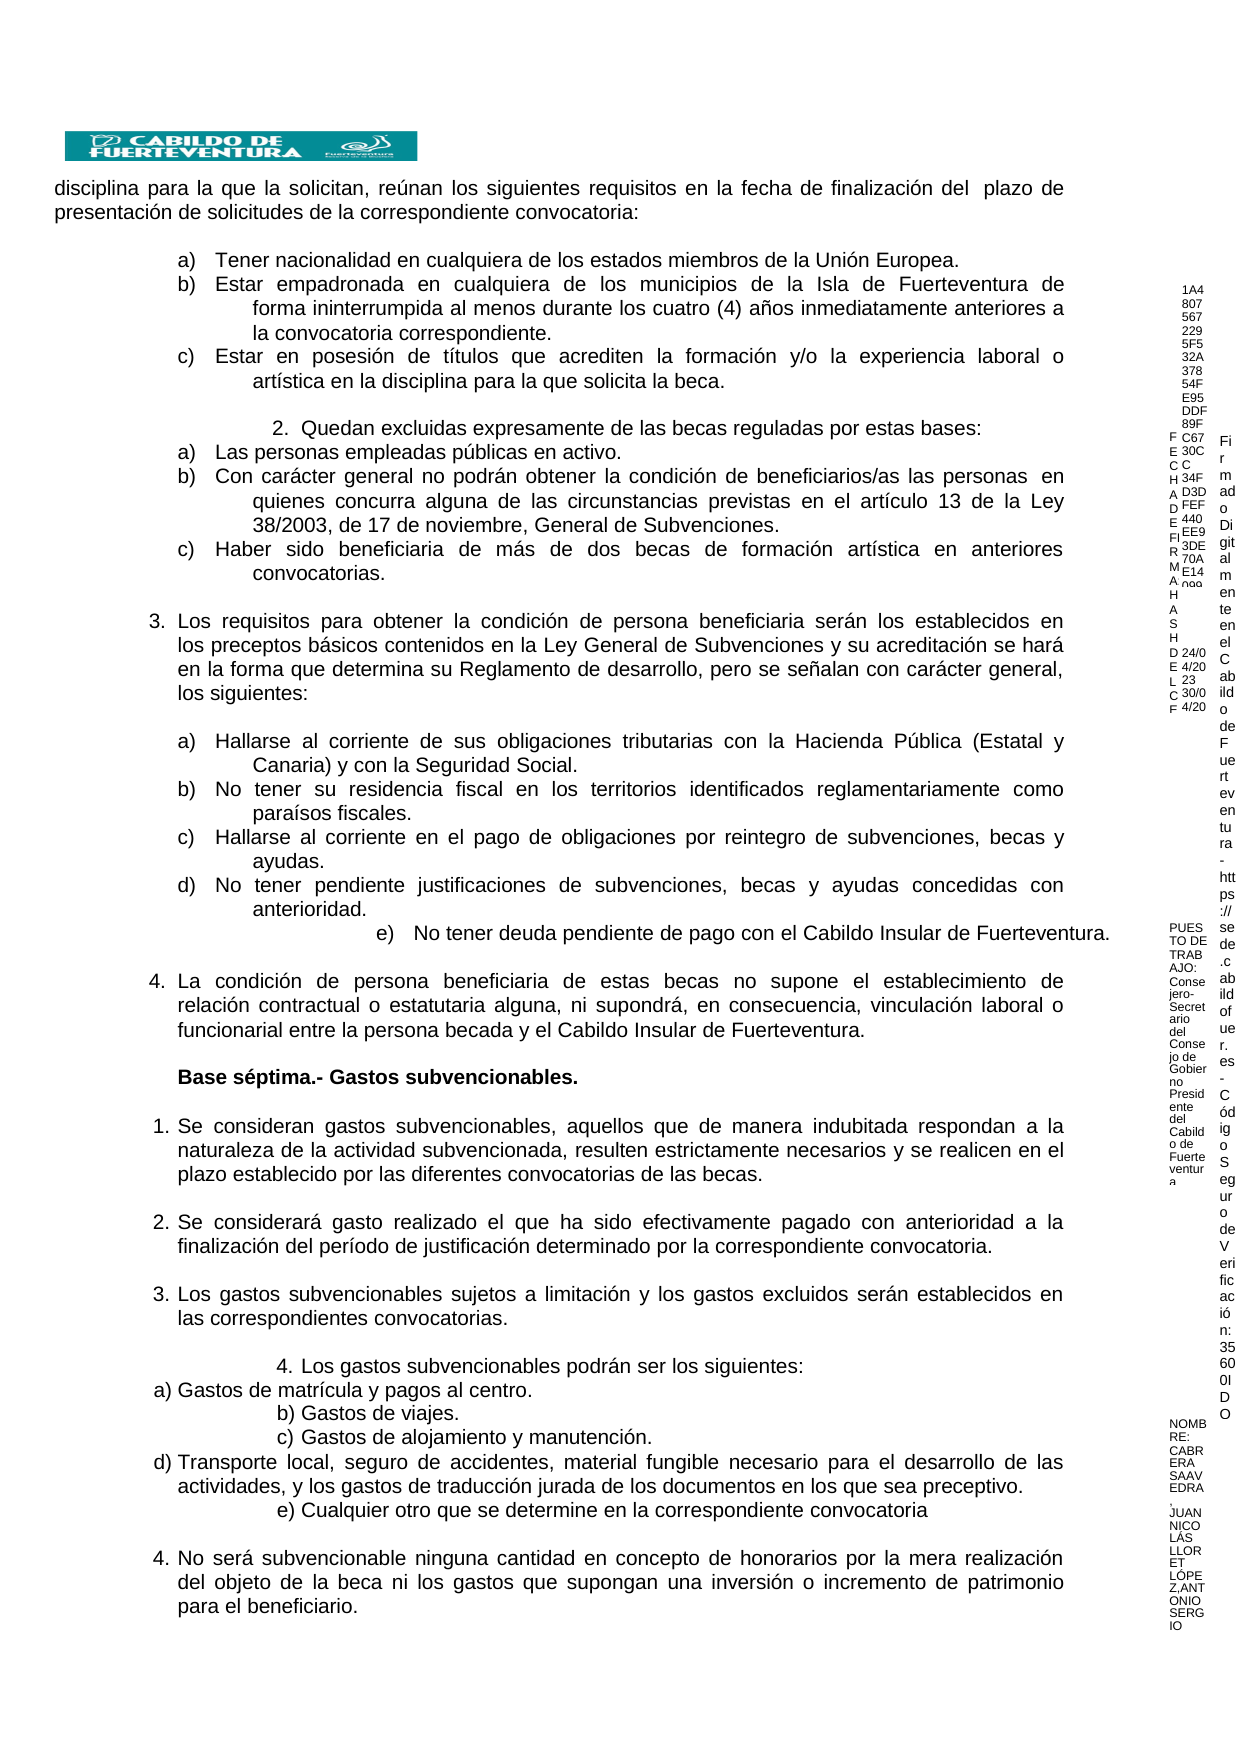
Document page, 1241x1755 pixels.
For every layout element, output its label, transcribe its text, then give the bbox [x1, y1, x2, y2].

list Haber sido beneficiaria de más de dos becas de formación artística en anteriores convocatorias. [177, 537, 1064, 585]
list 24/04/2023 [1182, 647, 1209, 687]
list [1179, 283, 1209, 587]
list Gastos de alojamiento y manutención. [277, 1426, 1167, 1449]
list La condición de persona beneficiaria de estas becas no supone el establecimiento de relación contractual o estatutaria alguna, ni supondrá, en consecuencia, vinculación laboral o funcionarial entre la persona becada y el Cabildo Insular de Fuerteventura. [148, 969, 1064, 1041]
list Estar en posesión de títulos que acrediten la formación y/o la experiencia laboral o artística en la disciplina para la que solicita la beca. [177, 344, 1064, 392]
list Gastos de viajes. [277, 1402, 1241, 1651]
list [1209, 1426, 1241, 1449]
list Firmado Digitalmente en el Cabildo de Fuerteventura - https://sede.cabildofuer.es - Código Seguro de Verificación: 35600IDOC2546B9FEC51F1554388 [1219, 433, 1236, 1419]
picture [64, 131, 418, 161]
list Transporte local, seguro de accidentes, material fungible necesario para el desarrollo de las actividades, y los gastos de traducción jurada de los documentos en los que sea preceptivo. [153, 1449, 1064, 1498]
list Las personas empleadas públicas en activo. [177, 440, 1167, 464]
list Los gastos subvencionables sujetos a limitación y los gastos excluidos serán establecidos en las correspondientes convocatorias. [153, 1282, 1064, 1330]
list Hallarse al corriente de sus obligaciones tributarias con la Hacienda Pública (Estatal y Canaria) y con la Seguridad Social. [177, 729, 1064, 777]
list Los requisitos para obtener la condición de persona beneficiaria serán los establecidos en los preceptos básicos contenidos en la Ley General de Subvenciones y su acreditación se hará en la forma que determina su Reglamento de desarrollo, pero se señalan con carácter general, los siguientes: [148, 608, 1064, 705]
list Gastos de matrícula y pagos al centro. [153, 1378, 1217, 1402]
list Se considerará gasto realizado el que ha sido efectivamente pagado con anterioridad a la finalización del período de justificación determinado por la correspondiente convocatoria. [153, 1210, 1064, 1258]
subtitle Base séptima.- Gastos subvencionables. [177, 1065, 1167, 1089]
list Se consideran gastos subvencionables, aquellos que de manera indubitada respondan a la naturaleza de la actividad subvencionada, resulten estrictamente necesarios y se realicen en el plazo establecido por las diferentes convocatorias de las becas. [153, 1113, 1064, 1186]
list 30/04/2023 [1182, 687, 1209, 713]
list Quedan excluidas expresamente de las becas reguladas por estas bases: [1209, 417, 1241, 1419]
list Hallarse al corriente en el pago de obligaciones por reintegro de subvenciones, becas y ayudas. [177, 825, 1064, 873]
text disciplina para la que la solicitan, reúnan los siguientes requisitos en la fecha de finalización del plazo de presentación de solicitudes de la correspondiente convocatoria: [54, 176, 1064, 224]
list 1A48075672295F532A37854FE95DDF89FC6730CC [1182, 284, 1209, 472]
list Los gastos subvencionables podrán ser los siguientes: [276, 1354, 1217, 1378]
list Estar empadronada en cualquiera de los municipios de la Isla de Fuerteventura de forma ininterrumpida al menos durante los cuatro (4) años inmediatamente anteriores a la convocatoria correspondiente. [177, 272, 1064, 344]
list CABRERA SAAVEDRA, JUAN NICOLÁS LLORET LÓPEZ,ANTONIO SERGIO [1169, 1445, 1207, 1633]
list No será subvencionable ninguna cantidad en concepto de honorarios por la mera realización del objeto de la beca ni los gastos que supongan una inversión o incremento de patrimonio para el beneficiario. [153, 1545, 1064, 1618]
list No tener deuda pendiente de pago con el Cabildo Insular de Fuerteventura. [376, 921, 1167, 945]
list 34FD3DFEF440EE93DE70AE140996B1C6668F08F5 [1182, 472, 1209, 587]
list NOMBRE: [1169, 1417, 1209, 1444]
list PUESTO DE TRABAJO: [1169, 921, 1209, 975]
list No tener pendiente justificaciones de subvenciones, becas y ayudas concedidas con anterioridad. [177, 873, 1064, 921]
list FECHA DE FIRMA: HASH DEL CERTIFICADO: [1169, 430, 1184, 713]
list Quedan excluidas expresamente de las becas reguladas por estas bases: [272, 417, 1179, 713]
list Con carácter general no podrán obtener la condición de beneficiarios/as las personas en quienes concurra alguna de las circunstancias previstas en el artículo 13 de la Ley 38/2003, de 17 de noviembre, General de Subvenciones. [177, 464, 1064, 537]
list Tener nacionalidad en cualquiera de los estados miembros de la Unión Europea. [177, 248, 1241, 272]
list No tener su residencia fiscal en los territorios identificados reglamentariamente como paraísos fiscales. [177, 777, 1064, 825]
list Cualquier otro que se determine en la correspondiente convocatoria [277, 1498, 1167, 1522]
list Consejero-Secretario del Consejo de Gobierno Presidente del Cabildo de Fuerteventura [1169, 976, 1207, 1185]
